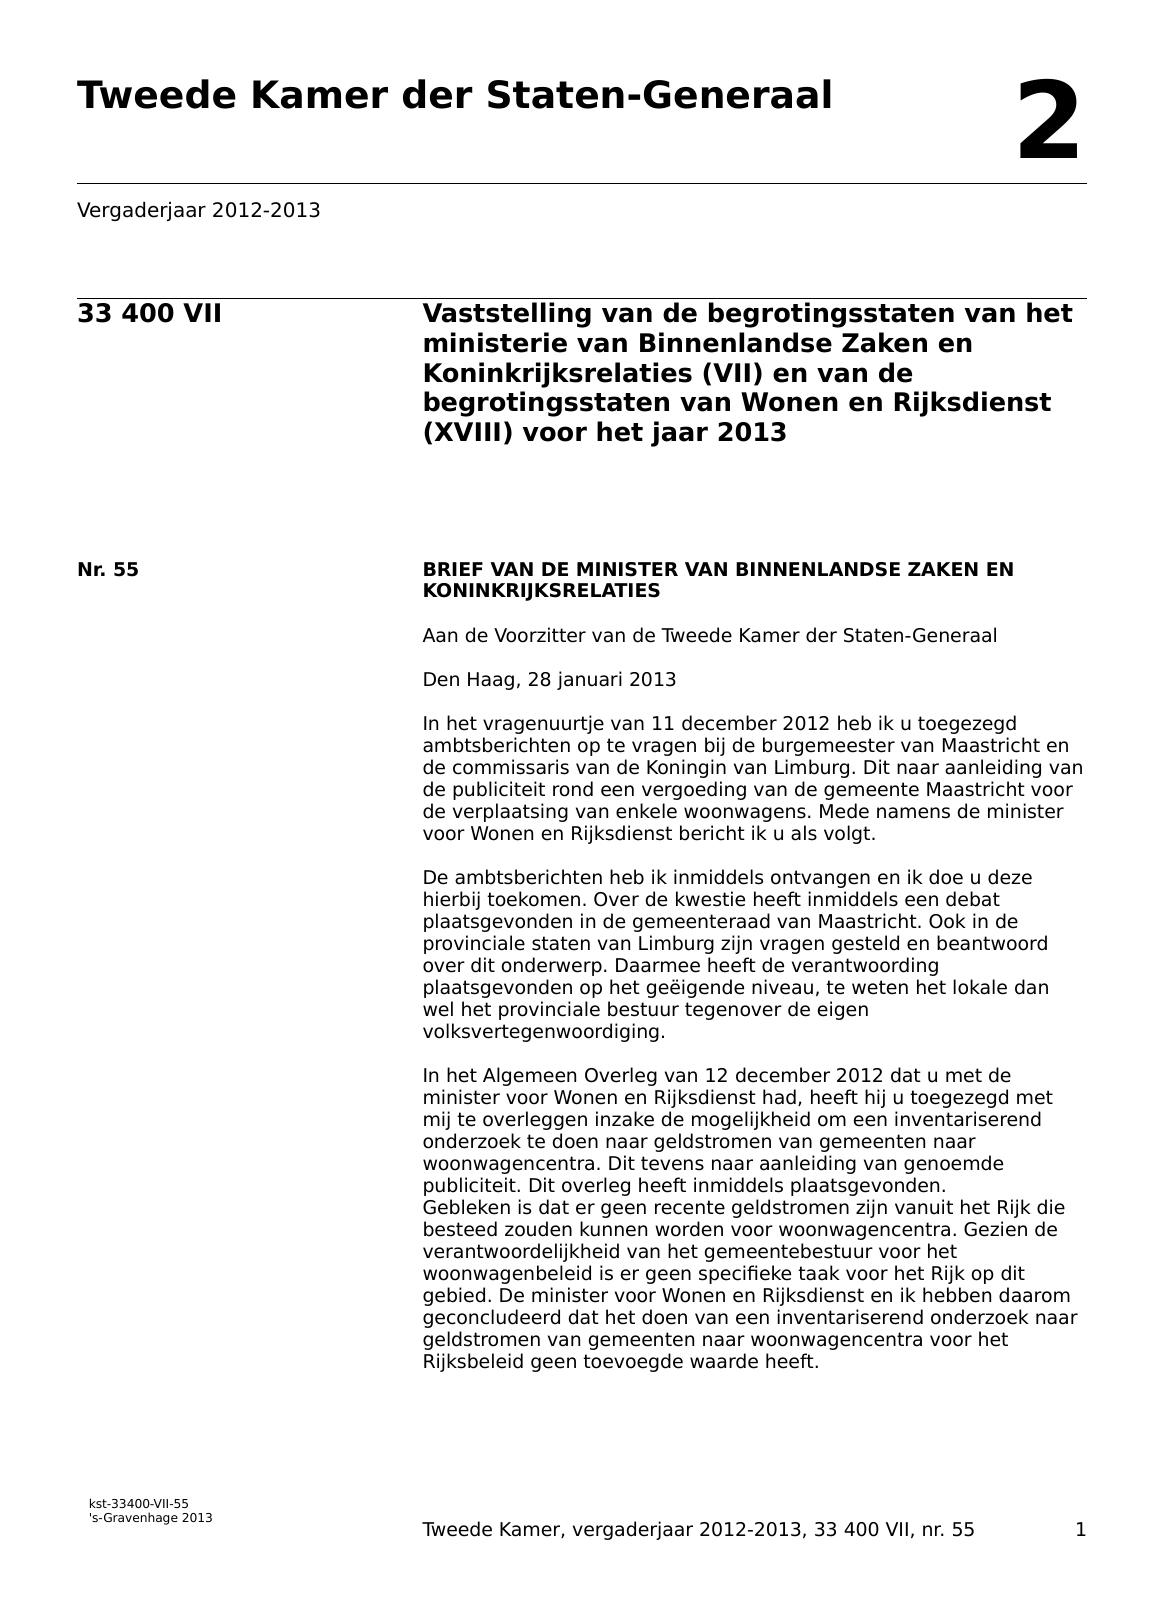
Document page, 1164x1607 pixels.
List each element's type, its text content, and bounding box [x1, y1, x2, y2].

text Aan de Voorzitter van de Tweede Kamer der Staten-Generaal [422, 624, 1087, 647]
text De ambtsberichten heb ik inmiddels ontvangen en ik doe u deze hierbij toekomen. Over de kwestie heeft inmiddels een debat plaatsgevonden in de gemeenteraad van Maastricht. Ook in de provinciale staten van Limburg zijn vragen gesteld en beantwoord over dit onderwerp. Daarmee heeft de verantwoording plaatsgevonden op het geëigende niveau, te weten het lokale dan wel het provinciale bestuur tegenover de eigen volksvertegenwoordiging. [422, 867, 1087, 1043]
table_cell Vergaderjaar 2012-2013 [77, 184, 1087, 298]
text 's-Gravenhage 2013 [88, 1511, 323, 1525]
table_header 2 [886, 59, 1087, 183]
text In het vragenuurtje van 11 december 2012 heb ik u toegezegd ambtsberichten op te vragen bij de burgemeester van Maastricht en de commissaris van de Koningin van Limburg. Dit naar aanleiding van de publiciteit rond een vergoeding van de gemeente Maastricht voor de verplaatsing van enkele woonwagens. Mede namens de minister voor Wonen en Rijksdienst bericht ik u als volgt. [422, 713, 1087, 845]
table_header Tweede Kamer der Staten-Generaal [77, 59, 886, 183]
subtitle Nr. 55 BRIEF VAN DE MINISTER VAN BINNENLANDSE ZAKEN EN KONINKRIJKSRELATIES [77, 558, 1087, 602]
text In het Algemeen Overleg van 12 december 2012 dat u met de minister voor Wonen en Rijksdienst had, heeft hij u toegezegd met mij te overleggen inzake de mogelijkheid om een inventariserend onderzoek te doen naar geldstromen van gemeenten naar woonwagencentra. Dit tevens naar aanleiding van genoemde publiciteit. Dit overleg heeft inmiddels plaatsgevonden. [422, 1065, 1087, 1197]
text Gebleken is dat er geen recente geldstromen zijn vanuit het Rijk die besteed zouden kunnen worden voor woonwagencentra. Gezien de verantwoordelijkheid van het gemeentebestuur voor het woonwagenbeleid is er geen specifieke taak voor het Rijk op dit gebied. De minister voor Wonen en Rijksdienst en ik hebben daarom geconcludeerd dat het doen van een inventariserend onderzoek naar geldstromen van gemeenten naar woonwagencentra voor het Rijksbeleid geen toevoegde waarde heeft. [422, 1197, 1087, 1373]
text Den Haag, 28 januari 2013 [422, 669, 1087, 691]
subtitle 33 400 VII Vaststelling van de begrotingsstaten van het ministerie van Binnenlandse Zaken en Koninkrijksrelaties (VII) en van de begrotingsstaten van Wonen en Rijksdienst (XVIII) voor het jaar 2013 [77, 299, 1087, 447]
text kst-33400-VII-55 [88, 1497, 323, 1511]
